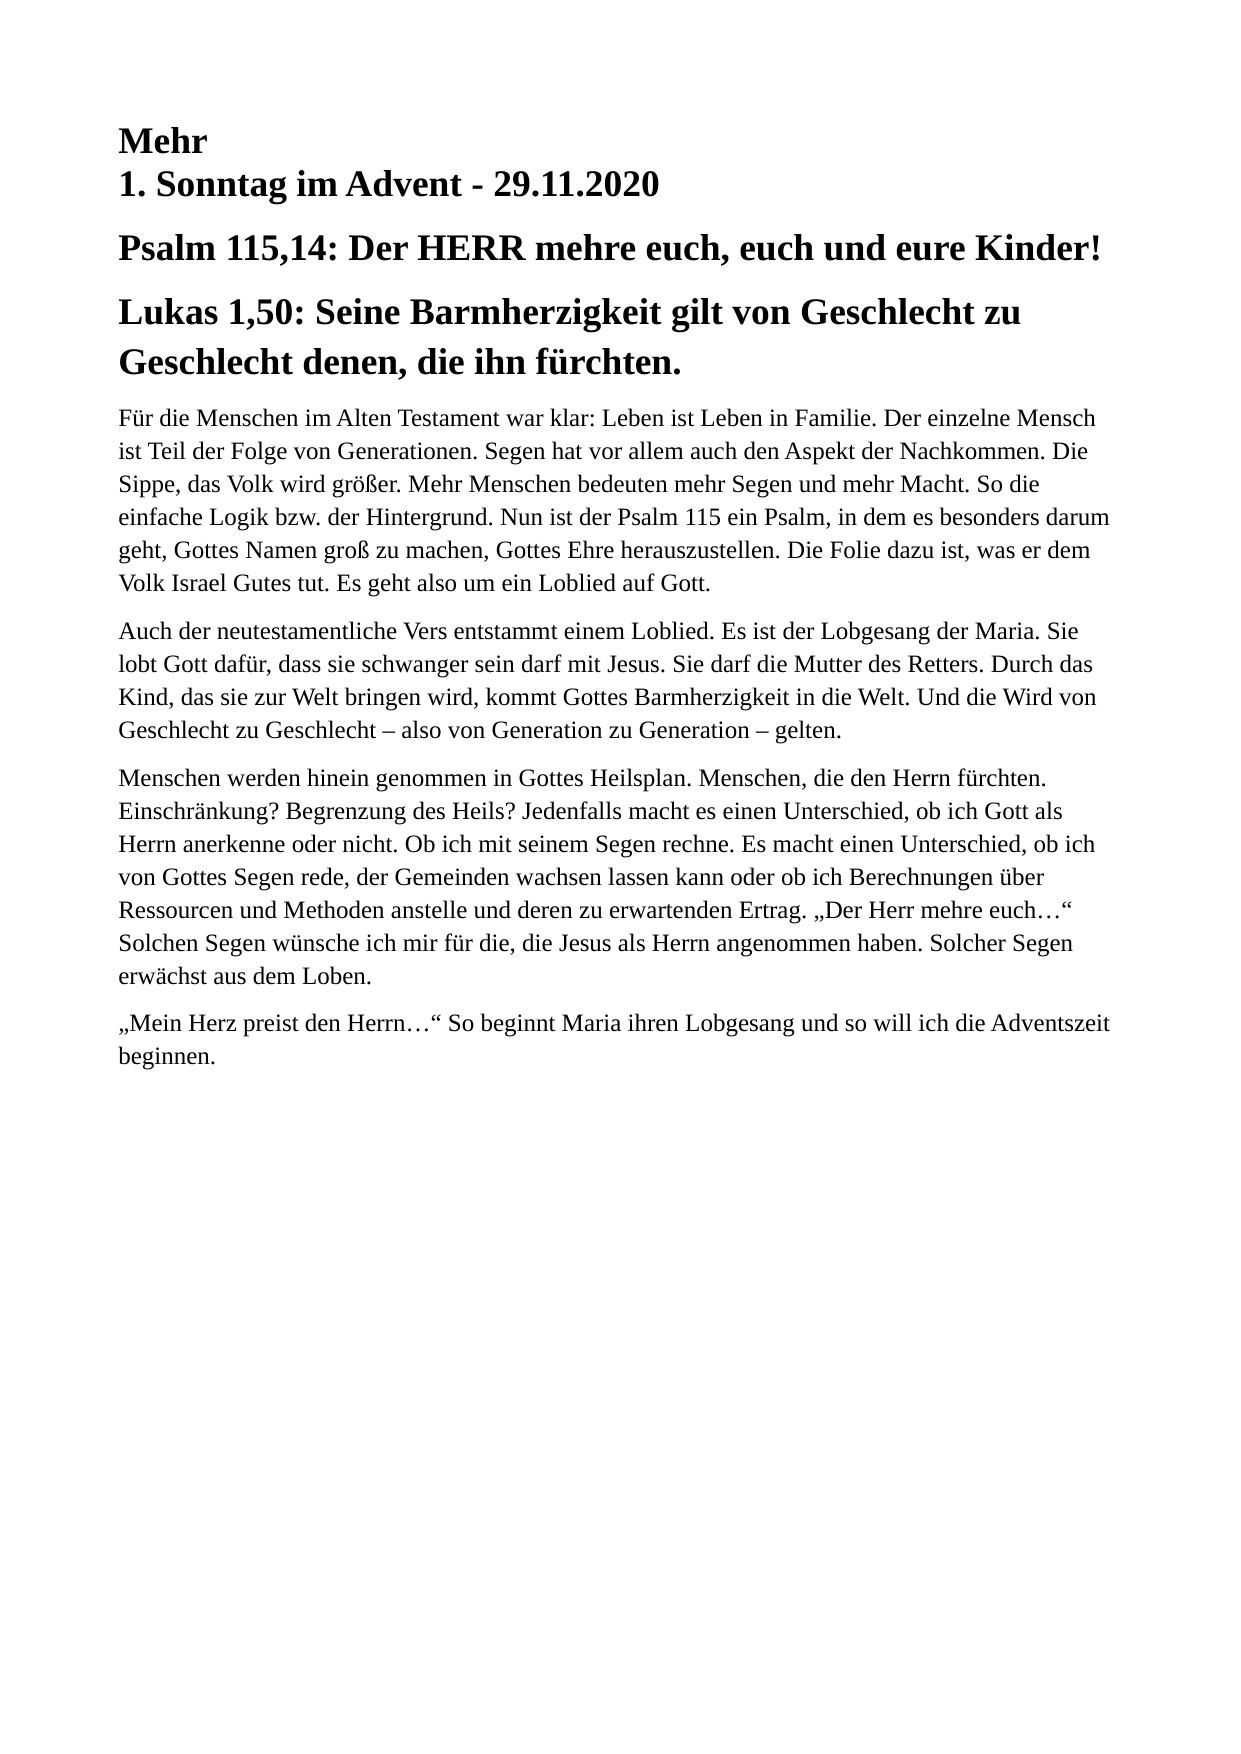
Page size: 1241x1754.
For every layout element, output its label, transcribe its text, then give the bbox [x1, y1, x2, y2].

text Für die Menschen im Alten Testament war klar: Leben ist Leben in Familie. Der einzelne Mensch ist Teil der Folge von Generationen. Segen hat vor allem auch den Aspekt der Nachkommen. Die Sippe, das Volk wird größer. Mehr Menschen bedeuten mehr Segen und mehr Macht. So die einfache Logik bzw. der Hintergrund. Nun ist der Psalm 115 ein Psalm, in dem es besonders darum geht, Gottes Namen groß zu machen, Gottes Ehre herauszustellen. Die Folie dazu ist, was er dem Volk Israel Gutes tut. Es geht also um ein Loblied auf Gott. [118, 403, 1122, 597]
text Auch der neutestamentliche Vers entstammt einem Loblied. Es ist der Lobgesang der Maria. Sie lobt Gott dafür, dass sie schwanger sein darf mit Jesus. Sie darf die Mutter des Retters. Durch das Kind, das sie zur Welt bringen wird, kommt Gottes Barmherzigkeit in die Welt. Und die Wird von Geschlecht zu Geschlecht – also von Generation zu Generation – gelten. [118, 616, 1122, 744]
text Mehr [118, 118, 1122, 161]
text Menschen werden hinein genommen in Gottes Heilsplan. Menschen, die den Herrn fürchten. Einschränkung? Begrenzung des Heils? Jedenfalls macht es einen Unterschied, ob ich Gott als Herrn anerkenne oder nicht. Ob ich mit seinem Segen rechne. Es macht einen Unterschied, ob ich von Gottes Segen rede, der Gemeinden wachsen lassen kann oder ob ich Berechnungen über Ressourcen und Methoden anstelle und deren zu erwartenden Ertrag. „Der Herr mehre euch…“ Solchen Segen wünsche ich mir für die, die Jesus als Herrn angenommen haben. Solcher Segen erwächst aus dem Loben. [118, 763, 1122, 989]
text Lukas 1,50: Seine Barmherzigkeit gilt von Geschlecht zu Geschlecht denen, die ihn fürchten. [118, 289, 1122, 382]
text „Mein Herz preist den Herrn…“ So beginnt Maria ihren Lobgesang und so will ich die Adventszeit beginnen. [118, 1008, 1122, 1070]
text Psalm 115,14: Der HERR mehre euch, euch und eure Kinder! [118, 225, 1122, 268]
text 1. Sonntag im Advent - 29.11.2020 [118, 161, 1122, 204]
